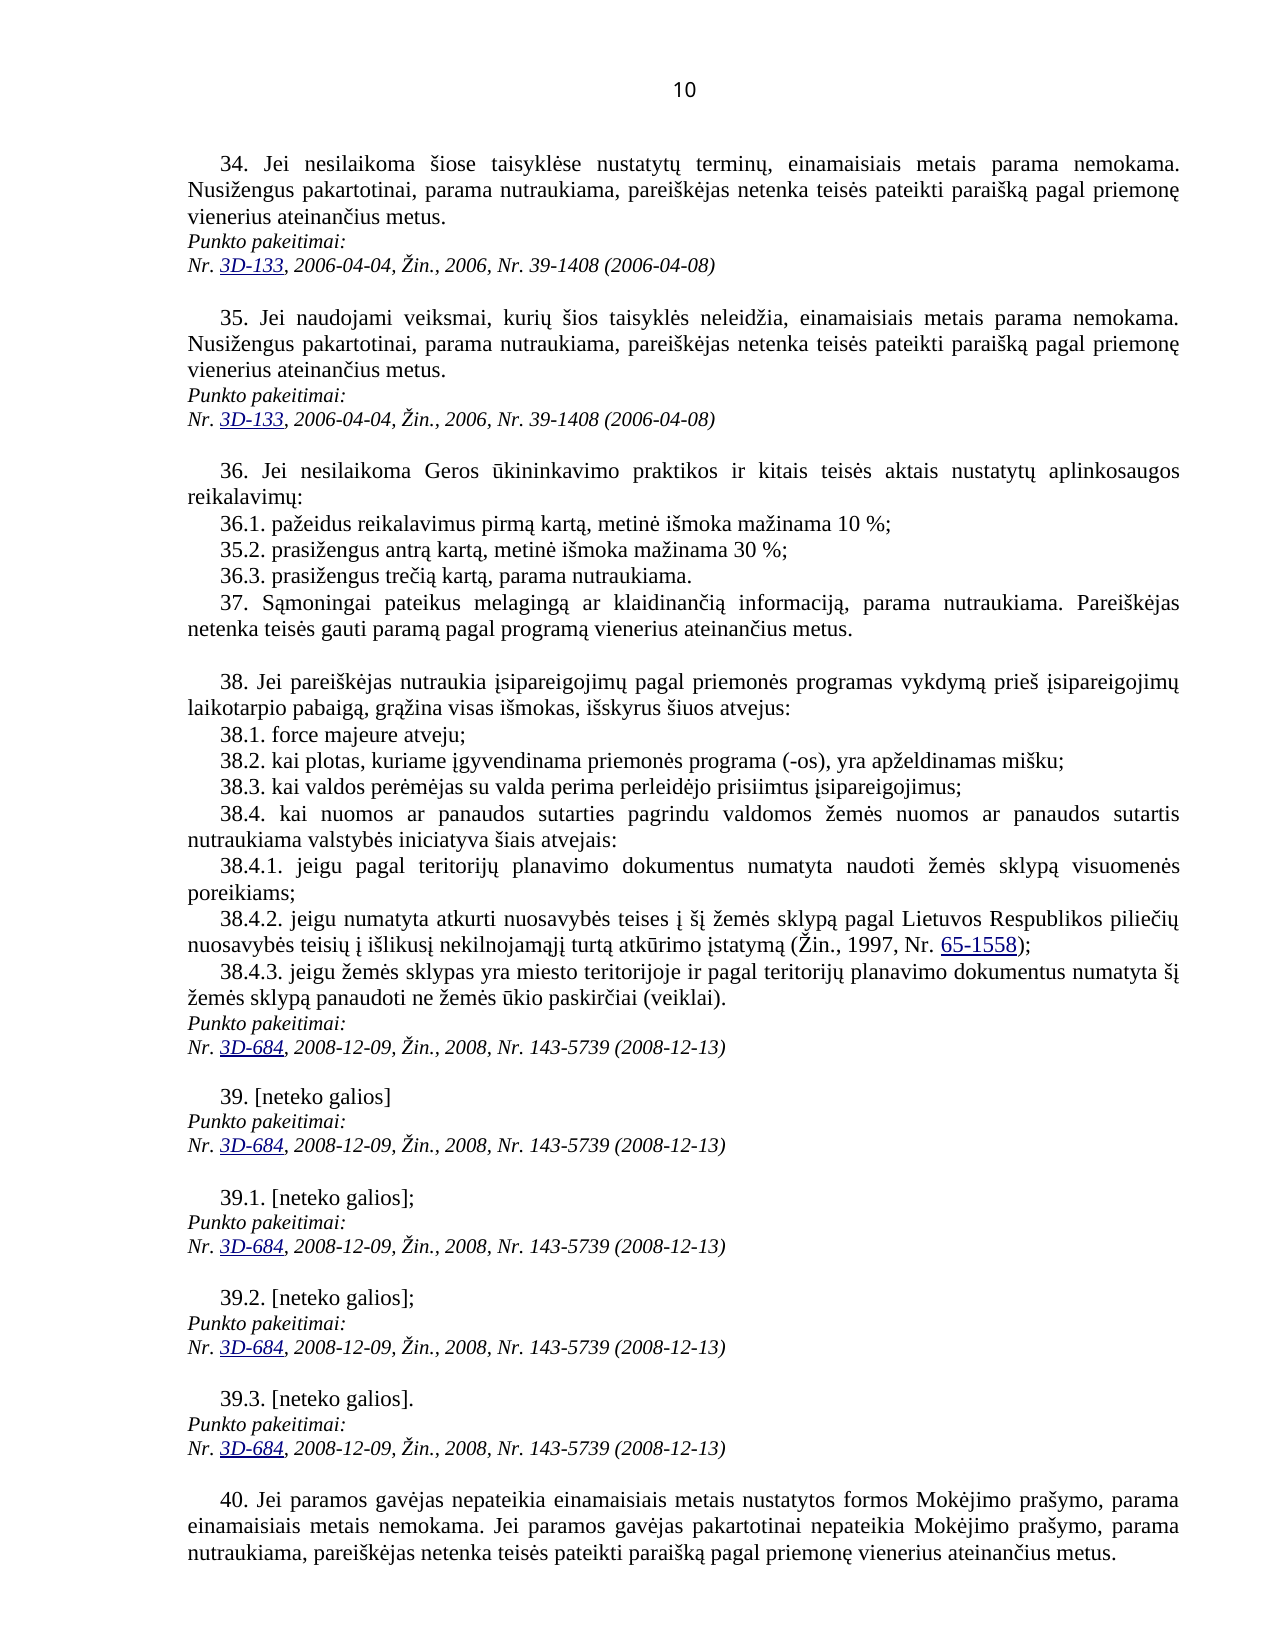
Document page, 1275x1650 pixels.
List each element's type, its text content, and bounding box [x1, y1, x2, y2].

text Nr. 3D-684, 2008-12-09, Žin., 2008, Nr. 143-5739 (2008-12-13) [187, 1034, 1181, 1059]
text 38.4. kai nuomos ar panaudos sutarties pagrindu valdomos žemės nuomos ar panaudos sutartis nutraukiama valstybės iniciatyva šiais atvejais: [187, 800, 1181, 852]
text 39.1. [neteko galios]; [187, 1183, 1181, 1210]
text Punkto pakeitimai: [187, 229, 1181, 253]
text 38.1. force majeure atveju; [187, 721, 1181, 747]
text 36. Jei nesilaikoma Geros ūkininkavimo praktikos ir kitais teisės aktais nustatytų aplinkosaugos reikalavimų: [187, 457, 1181, 510]
text Nr. 3D-133, 2006-04-04, Žin., 2006, Nr. 39-1408 (2006-04-08) [187, 253, 1181, 277]
text Punkto pakeitimai: [187, 1412, 1181, 1436]
text Punkto pakeitimai: [187, 1311, 1181, 1335]
text 34. Jei nesilaikoma šiose taisyklėse nustatytų terminų, einamaisiais metais parama nemokama. Nusižengus pakartotinai, parama nutraukiama, pareiškėjas netenka teisės pateikti paraišką pagal priemonę vienerius ateinančius metus. [187, 150, 1181, 229]
text 40. Jei paramos gavėjas nepateikia einamaisiais metais nustatytos formos Mokėjimo prašymo, parama einamaisiais metais nemokama. Jei paramos gavėjas pakartotinai nepateikia Mokėjimo prašymo, parama nutraukiama, pareiškėjas netenka teisės pateikti paraišką pagal priemonę vienerius ateinančius metus. [187, 1486, 1181, 1565]
text 37. Sąmoningai pateikus melagingą ar klaidinančią informaciją, parama nutraukiama. Pareiškėjas netenka teisės gauti paramą pagal programą vienerius ateinančius metus. [187, 589, 1181, 642]
text 39. [neteko galios] [187, 1083, 1181, 1109]
text 36.1. pažeidus reikalavimus pirmą kartą, metinė išmoka mažinama 10 %; [187, 510, 1181, 536]
text Nr. 3D-684, 2008-12-09, Žin., 2008, Nr. 143-5739 (2008-12-13) [187, 1436, 1181, 1460]
text 38.4.2. jeigu numatyta atkurti nuosavybės teises į šį žemės sklypą pagal Lietuvos Respublikos piliečių nuosavybės teisių į išlikusį nekilnojamąjį turtą atkūrimo įstatymą (Žin., 1997, Nr. 65-1558); [187, 905, 1181, 958]
text Nr. 3D-684, 2008-12-09, Žin., 2008, Nr. 143-5739 (2008-12-13) [187, 1335, 1181, 1359]
text 39.3. [neteko galios]. [187, 1385, 1181, 1412]
text Nr. 3D-684, 2008-12-09, Žin., 2008, Nr. 143-5739 (2008-12-13) [187, 1234, 1181, 1258]
text 39.2. [neteko galios]; [187, 1284, 1181, 1311]
text 38.3. kai valdos perėmėjas su valda perima perleidėjo prisiimtus įsipareigojimus; [187, 773, 1181, 800]
text 35.2. prasižengus antrą kartą, metinė išmoka mažinama 30 %; [187, 536, 1181, 562]
text 38.2. kai plotas, kuriame įgyvendinama priemonės programa (-os), yra apželdinamas mišku; [187, 747, 1181, 773]
text 35. Jei naudojami veiksmai, kurių šios taisyklės neleidžia, einamaisiais metais parama nemokama. Nusižengus pakartotinai, parama nutraukiama, pareiškėjas netenka teisės pateikti paraišką pagal priemonę vienerius ateinančius metus. [187, 303, 1181, 383]
text Punkto pakeitimai: [187, 1011, 1181, 1034]
text Punkto pakeitimai: [187, 383, 1181, 407]
text Nr. 3D-133, 2006-04-04, Žin., 2006, Nr. 39-1408 (2006-04-08) [187, 407, 1181, 431]
text 38.4.1. jeigu pagal teritorijų planavimo dokumentus numatyta naudoti žemės sklypą visuomenės poreikiams; [187, 852, 1181, 905]
text 38.4.3. jeigu žemės sklypas yra miesto teritorijoje ir pagal teritorijų planavimo dokumentus numatyta šį žemės sklypą panaudoti ne žemės ūkio paskirčiai (veiklai). [187, 958, 1181, 1011]
text Nr. 3D-684, 2008-12-09, Žin., 2008, Nr. 143-5739 (2008-12-13) [187, 1133, 1181, 1157]
text Punkto pakeitimai: [187, 1210, 1181, 1234]
text 38. Jei pareiškėjas nutraukia įsipareigojimų pagal priemonės programas vykdymą prieš įsipareigojimų laikotarpio pabaigą, grąžina visas išmokas, išskyrus šiuos atvejus: [187, 668, 1181, 721]
text 36.3. prasižengus trečią kartą, parama nutraukiama. [187, 562, 1181, 589]
text Punkto pakeitimai: [187, 1109, 1181, 1133]
